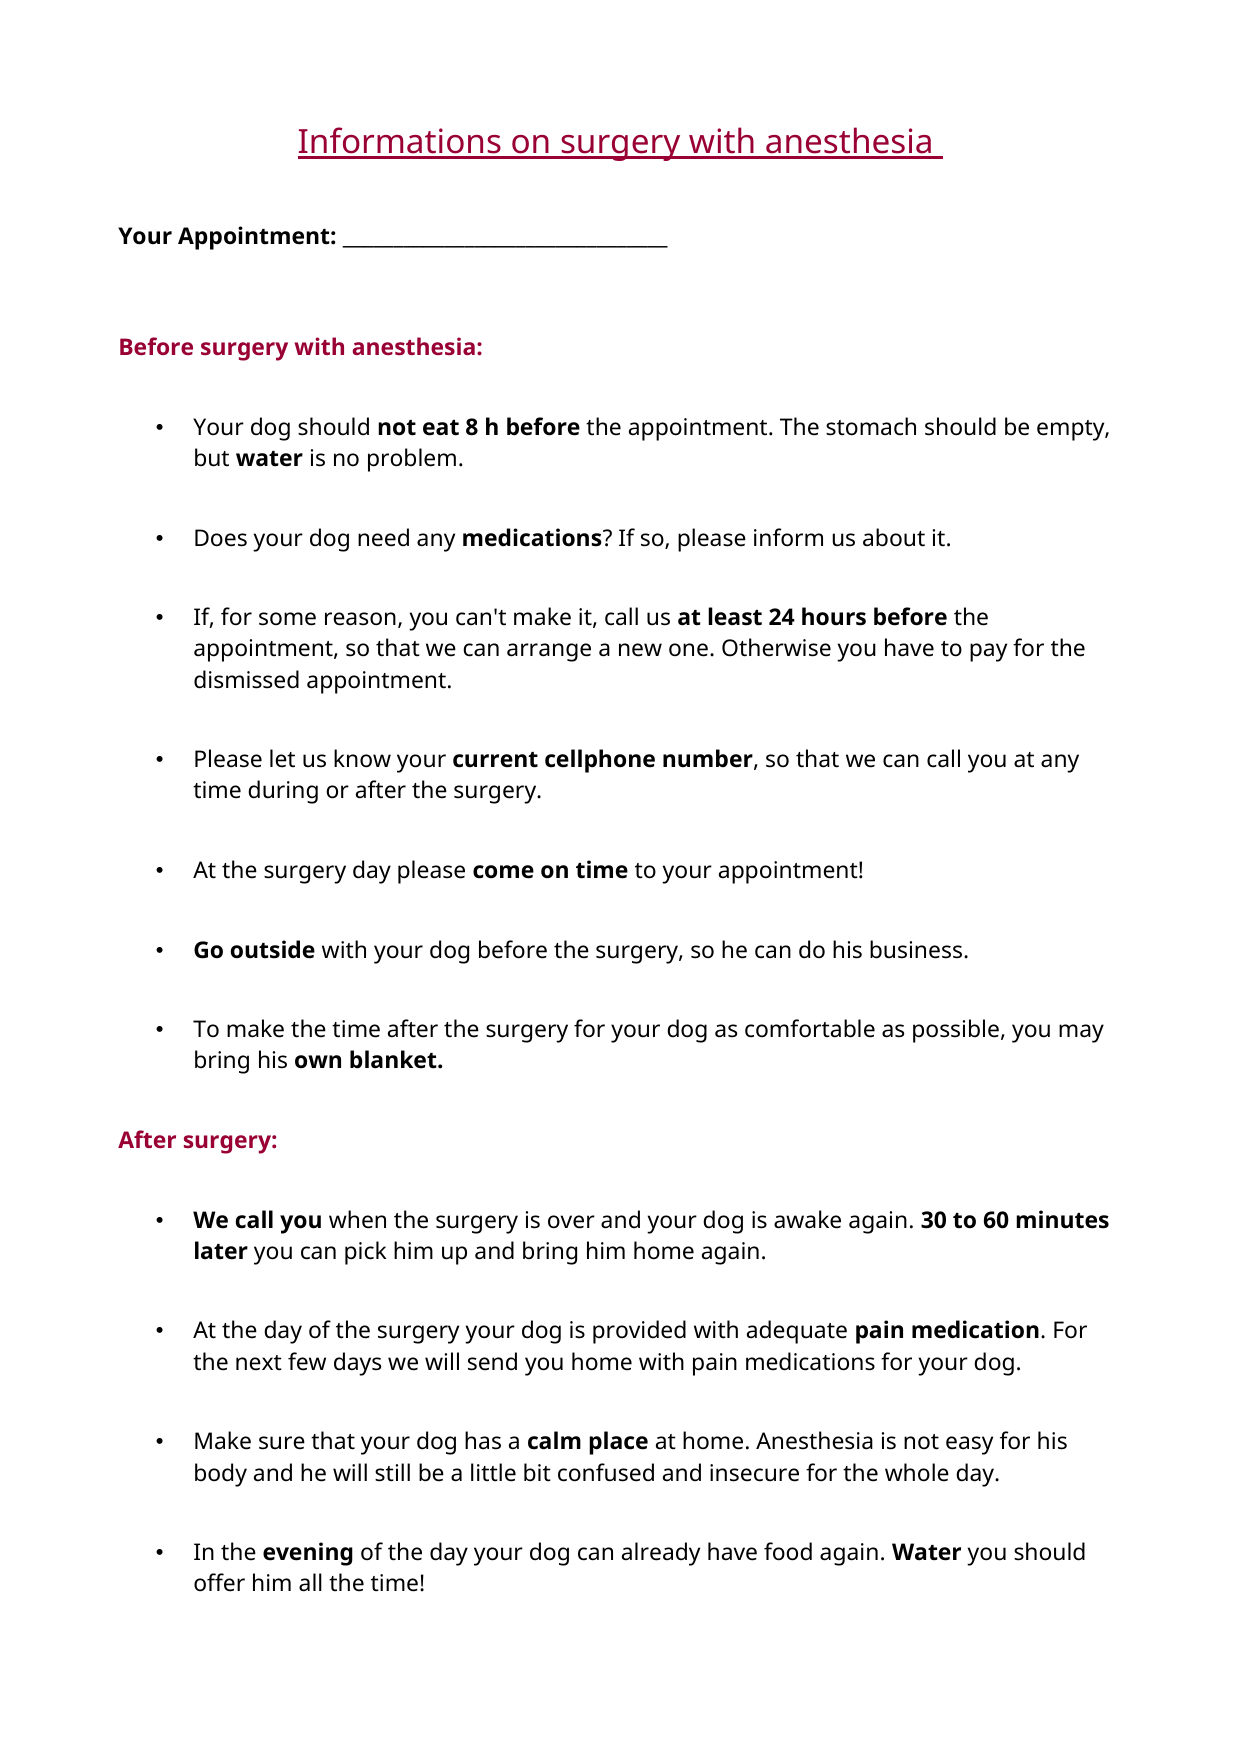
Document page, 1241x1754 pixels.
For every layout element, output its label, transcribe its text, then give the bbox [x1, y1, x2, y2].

text Informations on surgery with anesthesia [118, 118, 1122, 163]
list We call you when the surgery is over and your dog is awake again. 30 to 60 minutes later you can pick him up and bring him home again. [156, 1203, 1122, 1266]
list At the day of the surgery your dog is provided with adequate pain medication. For the next few days we will send you home with pain medications for your dog. [156, 1314, 1122, 1377]
list At the surgery day please come on time to your appointment! [156, 854, 1122, 885]
list Does your dog need any medications? If so, please inform us about it. [156, 521, 1122, 553]
list Your dog should not eat 8 h before the appointment. The stomach should be empty, but water is no problem. [156, 411, 1122, 473]
list Please let us know your current cellphone number, so that we can call you at any time during or after the surgery. [156, 743, 1122, 806]
text Your Appointment: ________________________________ [118, 219, 1122, 251]
list Make sure that your dog has a calm place at home. Anesthesia is not easy for his body and he will still be a little bit confused and insecure for the whole day. [156, 1425, 1122, 1488]
list To make the time after the surgery for your dog as comfortable as possible, you may bring his own blanket. [156, 1013, 1122, 1076]
list Go outside with your dog before the surgery, so he can do his business. [156, 933, 1122, 965]
text Before surgery with anesthesia: [118, 331, 1122, 362]
list In the evening of the day your dog can already have food again. Water you should offer him all the time! [156, 1536, 1122, 1598]
text After surgery: [118, 1124, 1122, 1155]
list If, for some reason, you can't make it, call us at least 24 hours before the appointment, so that we can arrange a new one. Otherwise you have to pay for the dismissed appointment. [156, 601, 1122, 695]
